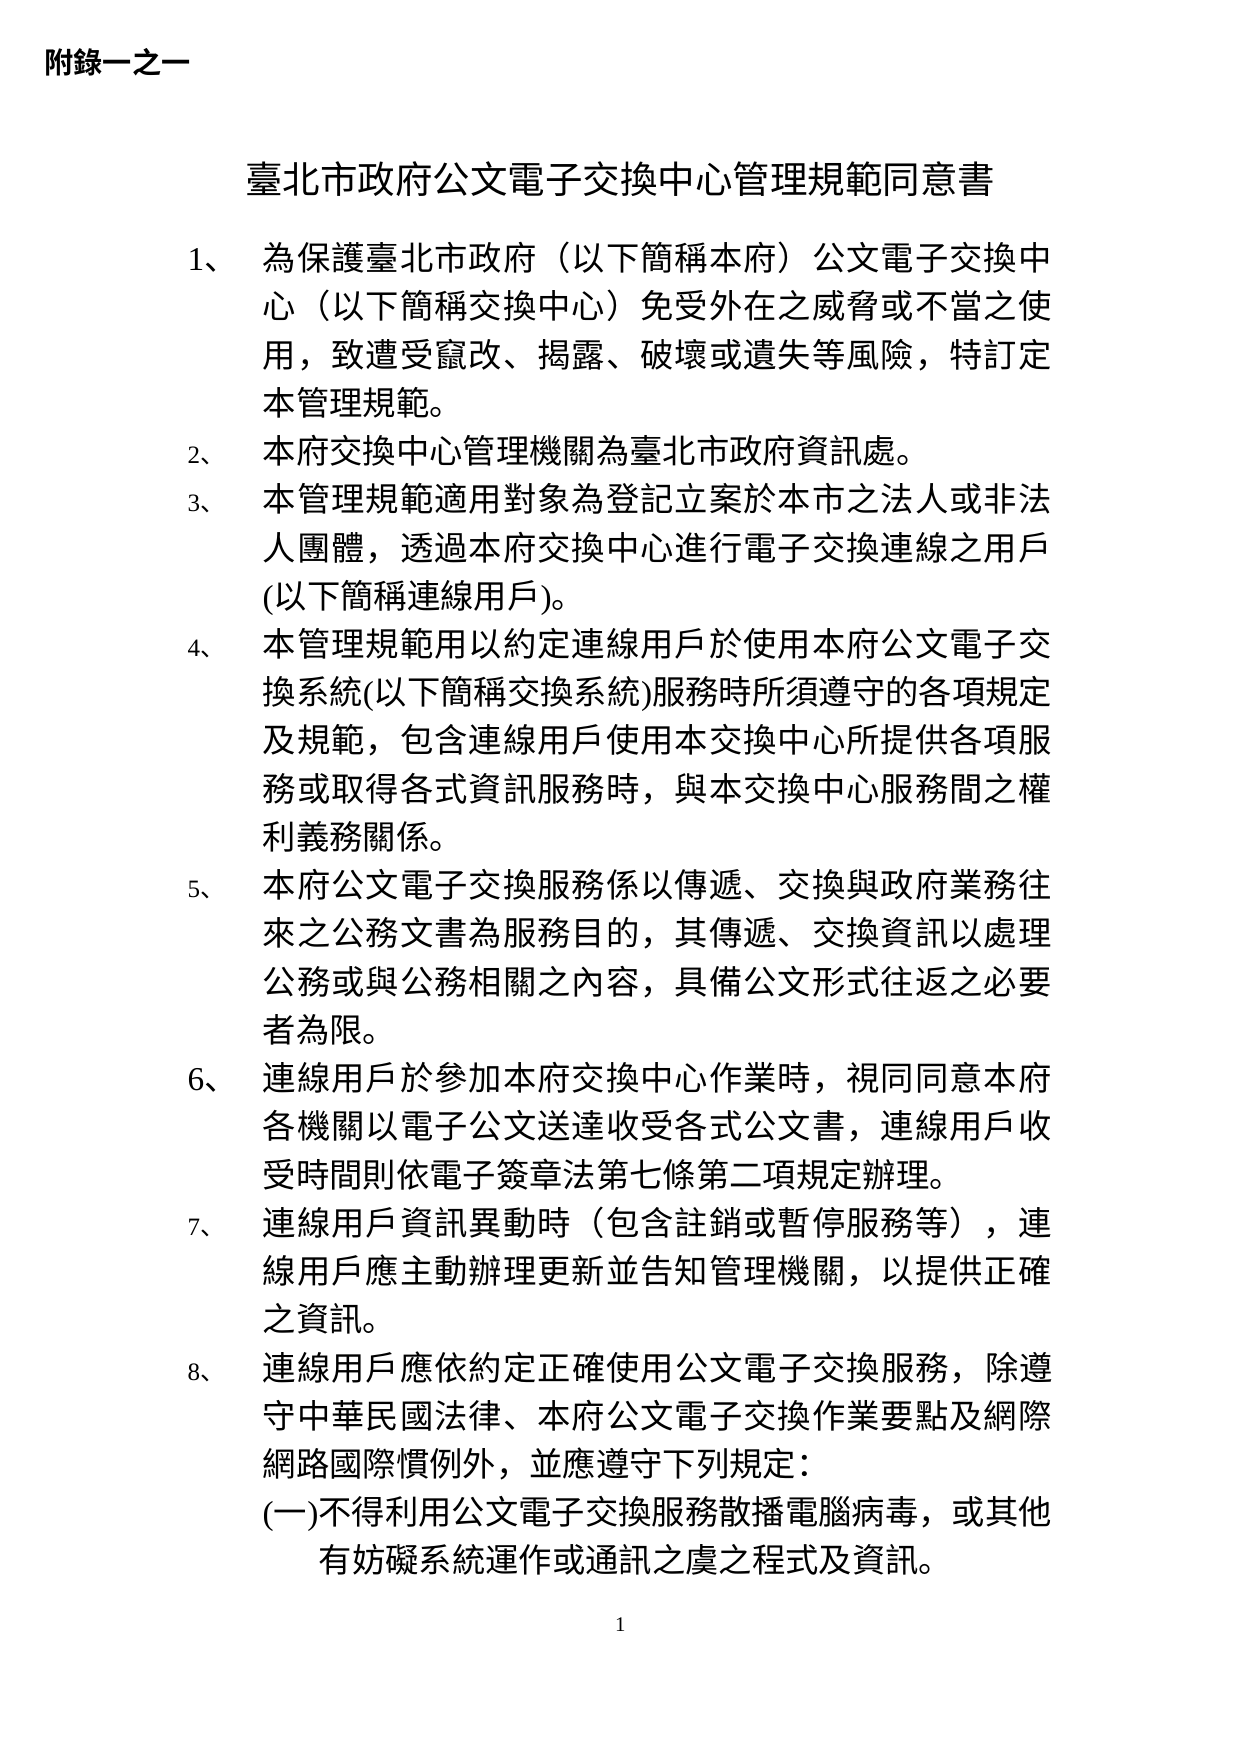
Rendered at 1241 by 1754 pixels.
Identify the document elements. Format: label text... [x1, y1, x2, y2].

text 臺北市政府公文電子交換中心管理規範同意書 [187, 150, 1053, 204]
list 本府交換中心管理機關為臺北市政府資訊處。 [187, 425, 1053, 473]
list 本管理規範適用對象為登記立案於本市之法人或非法人團體，透過本府交換中心進行電子交換連線之用戶(以下簡稱連線用戶)。 [187, 473, 1053, 618]
text (一)不得利用公文電子交換服務散播電腦病毒，或其他有妨礙系統運作或通訊之虞之程式及資訊。 [262, 1486, 1053, 1582]
list 為保護臺北市政府（以下簡稱本府）公文電子交換中心（以下簡稱交換中心）免受外在之威脅或不當之使用，致遭受竄改、揭露、破壞或遺失等風險，特訂定本管理規範。 [187, 232, 1053, 425]
list 連線用戶應依約定正確使用公文電子交換服務，除遵守中華民國法律、本府公文電子交換作業要點及網際網路國際慣例外，並應遵守下列規定： [187, 1341, 1053, 1486]
list 本府公文電子交換服務係以傳遞、交換與政府業務往來之公務文書為服務目的，其傳遞、交換資訊以處理公務或與公務相關之內容，具備公文形式往返之必要者為限。 [187, 859, 1053, 1052]
list 連線用戶於參加本府交換中心作業時，視同同意本府各機關以電子公文送達收受各式公文書，連線用戶收受時間則依電子簽章法第七條第二項規定辦理。 [187, 1052, 1053, 1197]
list 連線用戶資訊異動時（包含註銷或暫停服務等），連線用戶應主動辦理更新並告知管理機關，以提供正確之資訊。 [187, 1197, 1053, 1341]
list 本管理規範用以約定連線用戶於使用本府公文電子交換系統(以下簡稱交換系統)服務時所須遵守的各項規定及規範，包含連線用戶使用本交換中心所提供各項服務或取得各式資訊服務時，與本交換中心服務間之權利義務關係。 [187, 618, 1053, 859]
